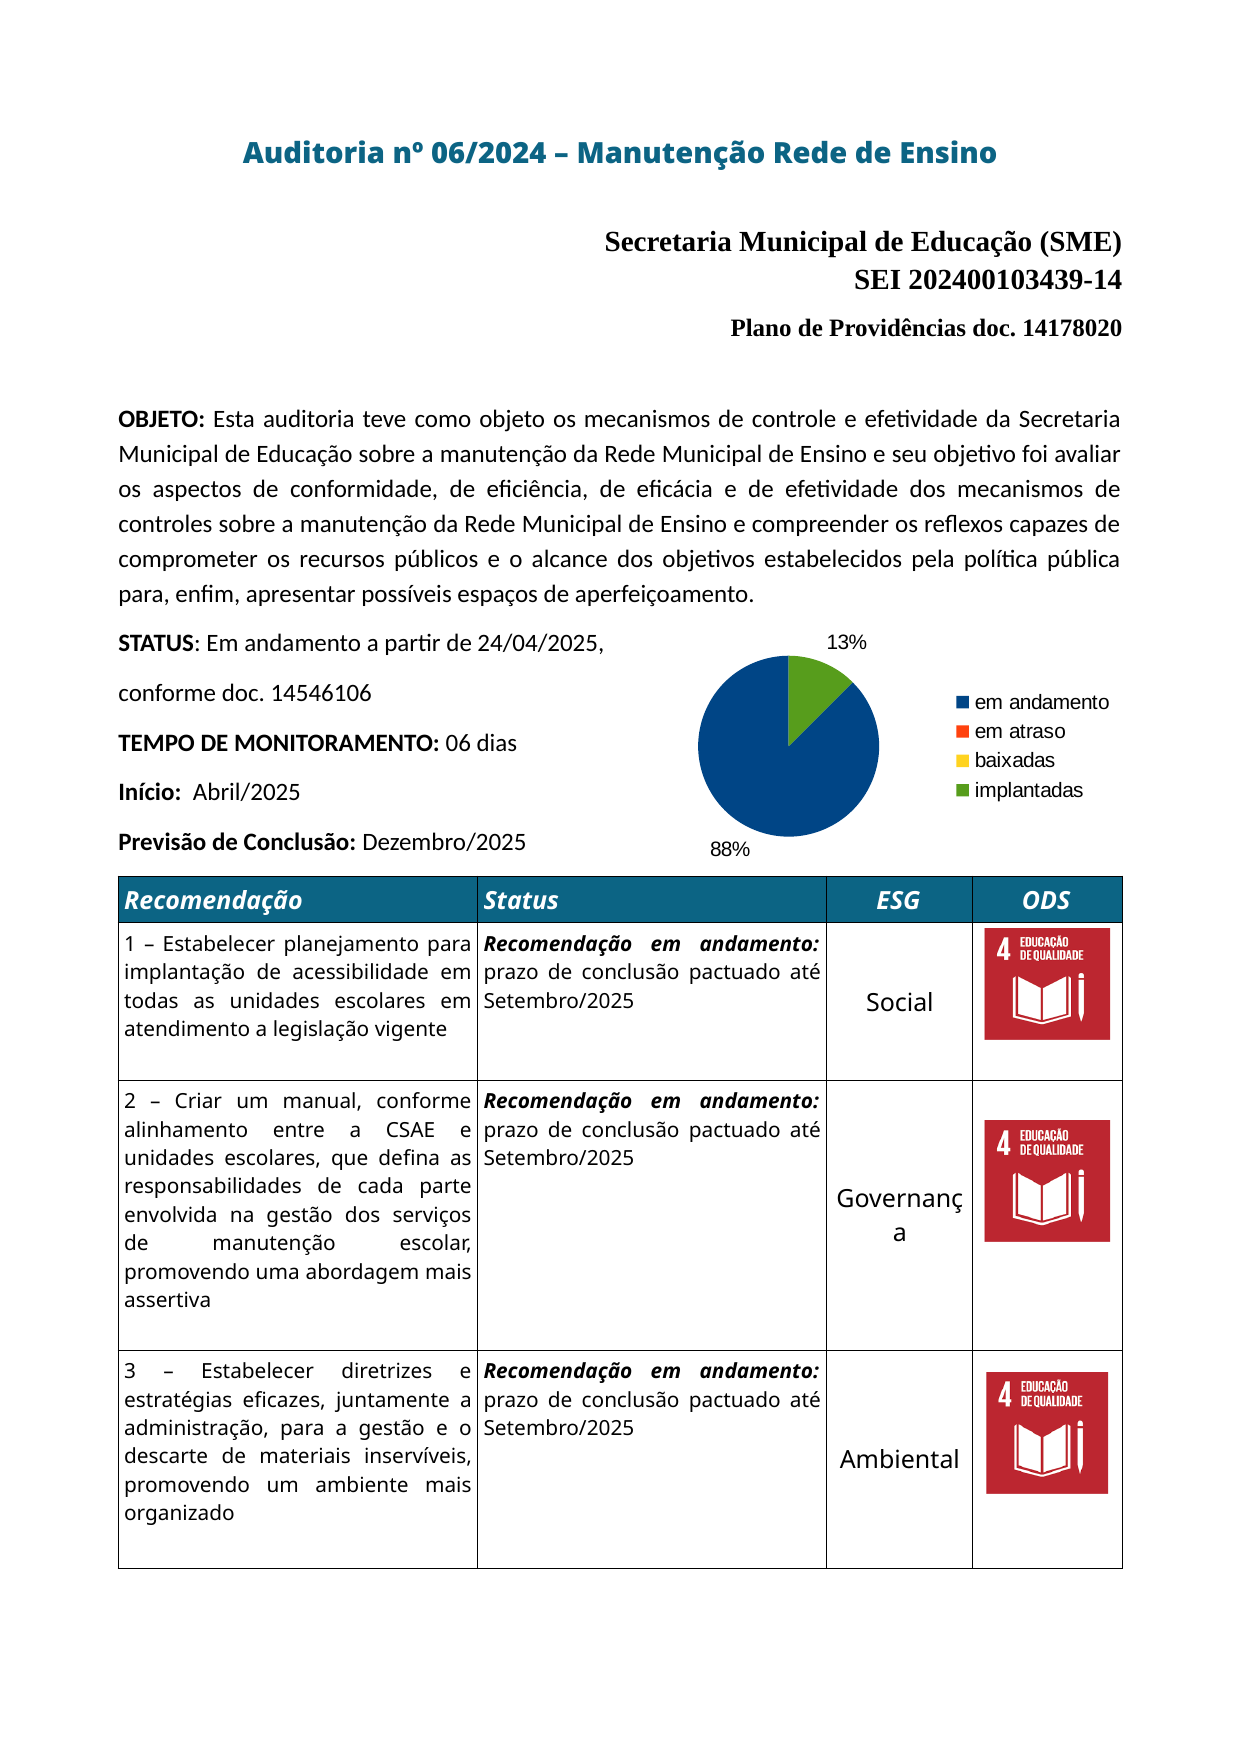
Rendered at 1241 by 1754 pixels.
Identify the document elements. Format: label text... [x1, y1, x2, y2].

table_header Status [478, 877, 826, 922]
table_cell Recomendação em andamento: prazo de conclusão pactuado até Setembro/2025 [478, 923, 826, 1079]
list Plano de Providências doc. 14178020 [118, 313, 1122, 341]
text STATUS: Em andamento a partir de 24/04/2025, [118, 628, 627, 658]
table_cell [973, 1351, 1122, 1568]
table_header ESG [827, 877, 972, 922]
text Previsão de Conclusão: Dezembro/2025 [118, 826, 627, 856]
list SEI 202400103439-14 [118, 262, 1122, 296]
table_cell Recomendação em andamento: prazo de conclusão pactuado até Setembro/2025 [478, 1081, 826, 1349]
table_cell [973, 923, 1122, 1079]
table_cell 2 – Criar um manual, conforme alinhamento entre a CSAE e unidades escolares, que defina as responsabilidades de cada parte envolvida na gestão dos serviços de manutenção escolar, promovendo uma abordagem mais assertiva [119, 1081, 477, 1349]
picture [984, 928, 1111, 1040]
picture [986, 1372, 1109, 1494]
picture [984, 1120, 1111, 1242]
table_cell Social [827, 923, 972, 1079]
table_cell 3 – Estabelecer diretrizes e estratégias eficazes, juntamente a administração, para a gestão e o descarte de materiais inservíveis, promovendo um ambiente mais organizado [119, 1351, 477, 1568]
subtitle Auditoria nº 06/2024 – Manutenção Rede de Ensino [118, 133, 1122, 172]
table_header Recomendação [119, 877, 477, 922]
table_cell Recomendação em andamento: prazo de conclusão pactuado até Setembro/2025 [478, 1351, 826, 1568]
table_cell 1 – Estabelecer planejamento para implantação de acessibilidade em todas as unidades escolares em atendimento a legislação vigente [119, 923, 477, 1079]
text TEMPO DE MONITORAMENTO: 06 dias [118, 727, 627, 757]
text Secretaria Municipal de Educação (SME) [118, 224, 1122, 258]
text Início: Abril/2025 [118, 776, 627, 807]
table_cell Governança [827, 1081, 972, 1349]
table_cell Ambiental [827, 1351, 972, 1568]
text OBJETO: Esta auditoria teve como objeto os mecanismos de controle e efetividade da Secretaria Municipal de Educação sobre a manutenção da Rede Municipal de Ensino e seu objetivo foi avaliar os aspectos de conformidade, de eficiência, de eficácia e de efetividade dos mecanismos de controles sobre a manutenção da Rede Municipal de Ensino e compreender os reflexos capazes de comprometer os recursos públicos e o alcance dos objetivos estabelecidos pela política pública para, enfim, apresentar possíveis espaços de aperfeiçoamento. [118, 403, 1122, 608]
text conforme doc. 14546106 [118, 677, 627, 708]
table_cell [973, 1081, 1122, 1349]
table_header ODS [973, 877, 1122, 922]
